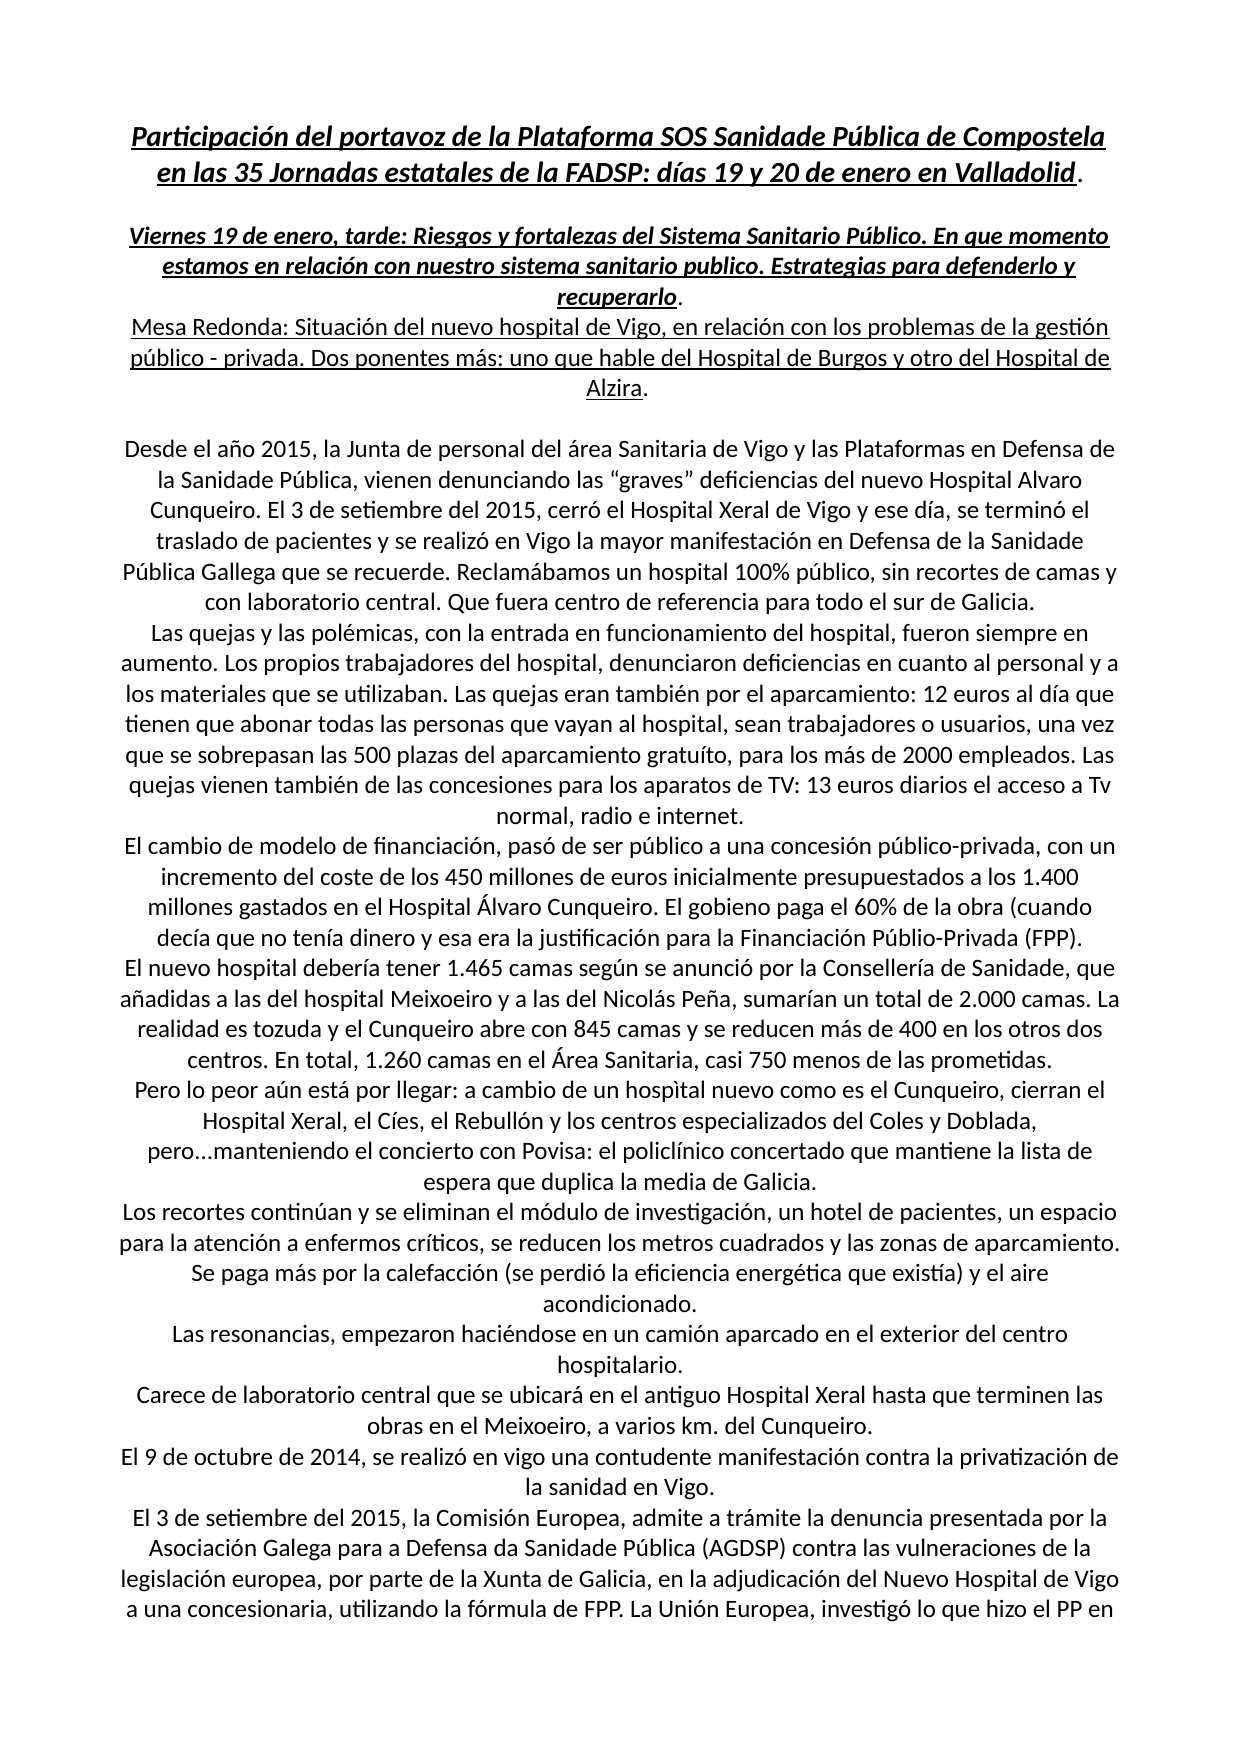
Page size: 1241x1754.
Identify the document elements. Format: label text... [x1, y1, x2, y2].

text Desde el año 2015, la Junta de personal del área Sanitaria de Vigo y las Plataformas en Defensa de la Sanidade Pública, vienen denunciando las “graves” deficiencias del nuevo Hospital Alvaro Cunqueiro. El 3 de setiembre del 2015, cerró el Hospital Xeral de Vigo y ese día, se terminó el traslado de pacientes y se realizó en Vigo la mayor manifestación en Defensa de la Sanidade Pública Gallega que se recuerde. Reclamábamos un hospital 100% público, sin recortes de camas y con laboratorio central. Que fuera centro de referencia para todo el sur de Galicia. [118, 433, 1122, 617]
text Los recortes continúan y se eliminan el módulo de investigación, un hotel de pacientes, un espacio para la atención a enfermos críticos, se reducen los metros cuadrados y las zonas de aparcamiento. Se paga más por la calefacción (se perdió la eficiencia energética que existía) y el aire acondicionado. [118, 1197, 1122, 1319]
text Carece de laboratorio central que se ubicará en el antiguo Hospital Xeral hasta que terminen las obras en el Meixoeiro, a varios km. del Cunqueiro. [118, 1380, 1122, 1441]
text Viernes 19 de enero, tarde: Riesgos y fortalezas del Sistema Sanitario Público. En que momento estamos en relación con nuestro sistema sanitario publico. Estrategias para defenderlo y recuperarlo. [118, 220, 1122, 311]
text El 9 de octubre de 2014, se realizó en vigo una contudente manifestación contra la privatización de la sanidad en Vigo. [118, 1441, 1122, 1502]
text El 3 de setiembre del 2015, la Comisión Europea, admite a trámite la denuncia presentada por la Asociación Galega para a Defensa da Sanidade Pública (AGDSP) contra las vulneraciones de la legislación europea, por parte de la Xunta de Galicia, en la adjudicación del Nuevo Hospital de Vigo a una concesionaria, utilizando la fórmula de FPP. La Unión Europea, investigó lo que hizo el PP en [118, 1502, 1122, 1624]
text Mesa Redonda: Situación del nuevo hospital de Vigo, en relación con los problemas de la gestión público - privada. Dos ponentes más: uno que hable del Hospital de Burgos y otro del Hospital de Alzira. [118, 311, 1122, 403]
text Pero lo peor aún está por llegar: a cambio de un hospìtal nuevo como es el Cunqueiro, cierran el Hospital Xeral, el Cíes, el Rebullón y los centros especializados del Coles y Doblada, pero...manteniendo el concierto con Povisa: el policlínico concertado que mantiene la lista de espera que duplica la media de Galicia. [118, 1074, 1122, 1197]
text Participación del portavoz de la Plataforma SOS Sanidade Pública de Compostela en las 35 Jornadas estatales de la FADSP: días 19 y 20 de enero en Valladolid. [118, 118, 1122, 189]
text Las resonancias, empezaron haciéndose en un camión aparcado en el exterior del centro hospitalario. [118, 1319, 1122, 1380]
text Las quejas y las polémicas, con la entrada en funcionamiento del hospital, fueron siempre en aumento. Los propios trabajadores del hospital, denunciaron deficiencias en cuanto al personal y a los materiales que se utilizaban. Las quejas eran también por el aparcamiento: 12 euros al día que tienen que abonar todas las personas que vayan al hospital, sean trabajadores o usuarios, una vez que se sobrepasan las 500 plazas del aparcamiento gratuíto, para los más de 2000 empleados. Las quejas vienen también de las concesiones para los aparatos de TV: 13 euros diarios el acceso a Tv normal, radio e internet. [118, 617, 1122, 830]
text El nuevo hospital debería tener 1.465 camas según se anunció por la Consellería de Sanidade, que añadidas a las del hospital Meixoeiro y a las del Nicolás Peña, sumarían un total de 2.000 camas. La realidad es tozuda y el Cunqueiro abre con 845 camas y se reducen más de 400 en los otros dos centros. En total, 1.260 camas en el Área Sanitaria, casi 750 menos de las prometidas. [118, 952, 1122, 1074]
text El cambio de modelo de financiación, pasó de ser público a una concesión público-privada, con un incremento del coste de los 450 millones de euros inicialmente presupuestados a los 1.400 millones gastados en el Hospital Álvaro Cunqueiro. El gobieno paga el 60% de la obra (cuando decía que no tenía dinero y esa era la justificación para la Financiación Públio-Privada (FPP). [118, 830, 1122, 952]
